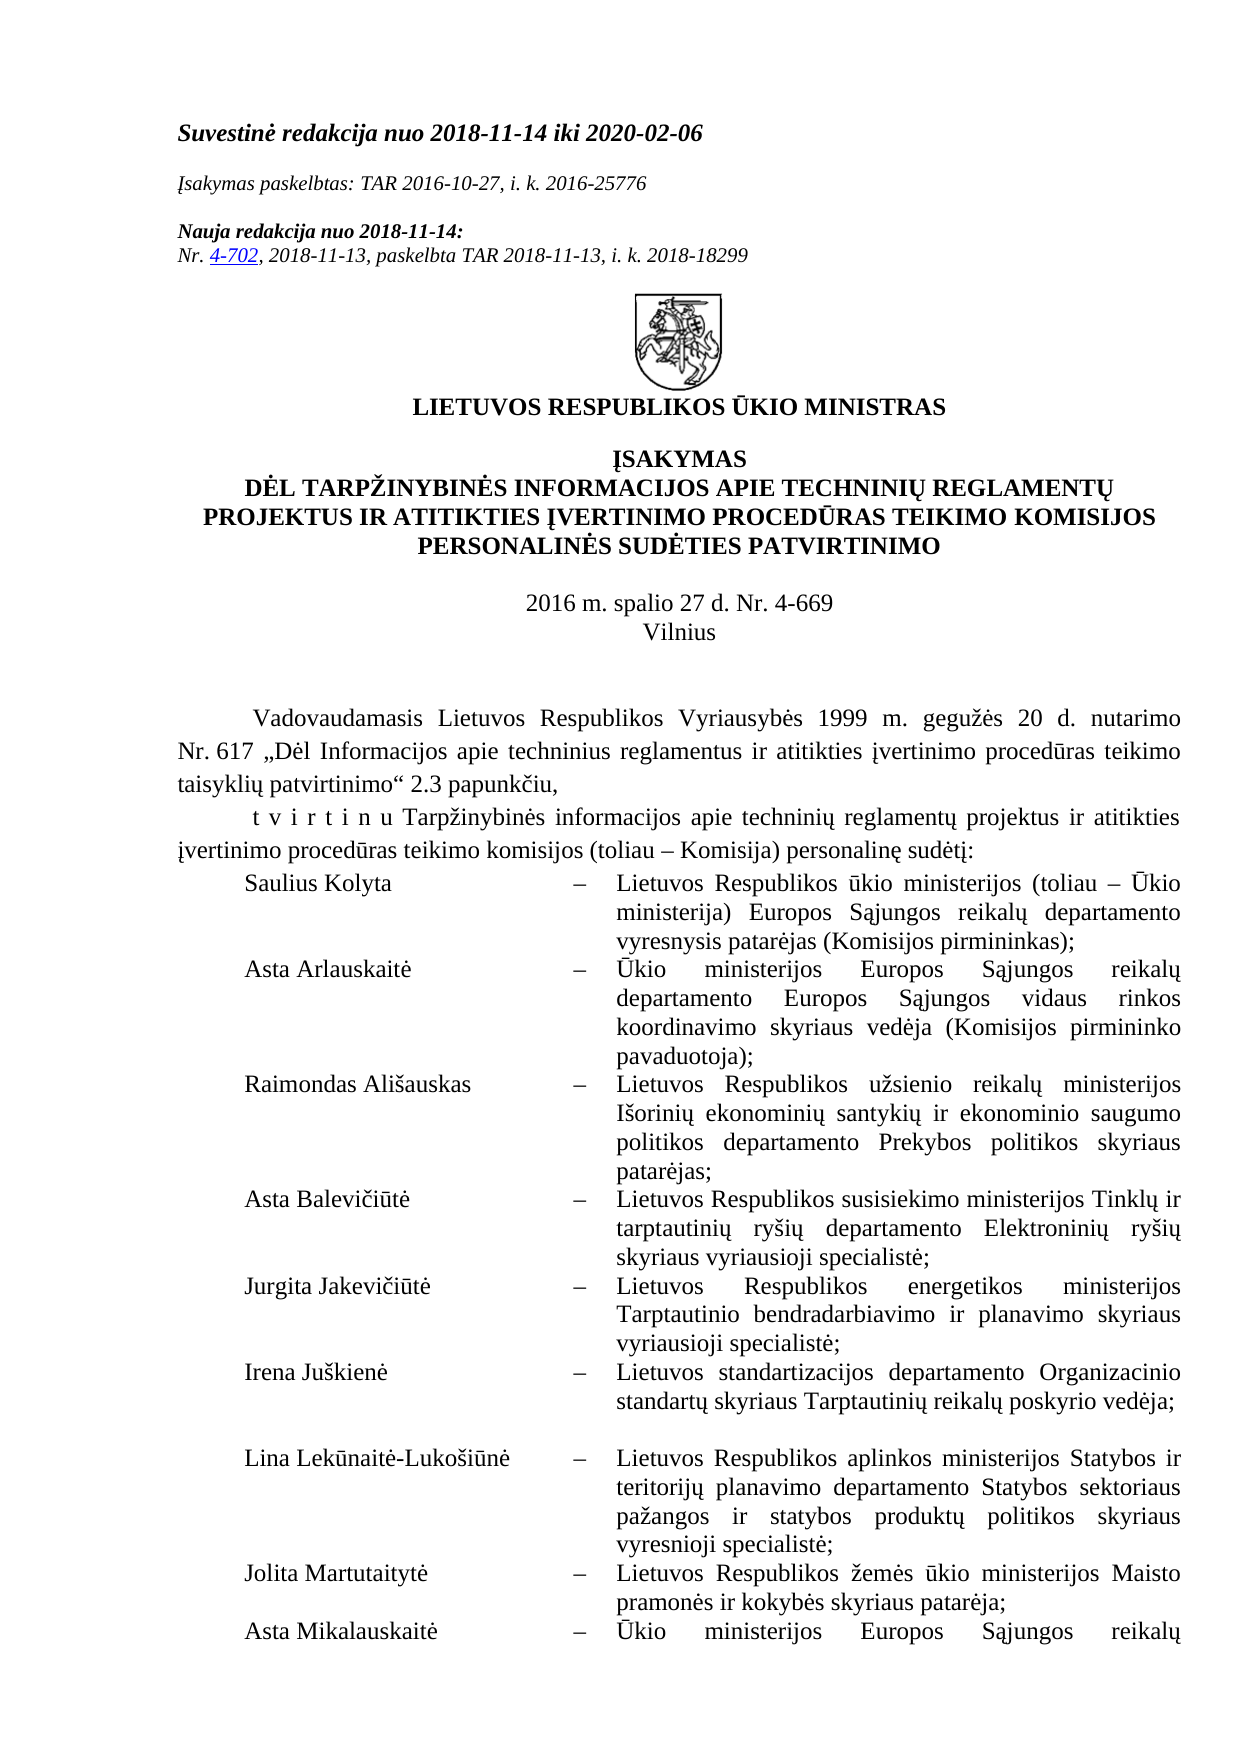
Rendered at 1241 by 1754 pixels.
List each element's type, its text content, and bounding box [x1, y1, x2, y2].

text Vadovaudamasis Lietuvos Respublikos Vyriausybės 1999 m. gegužės 20 d. nutarimo Nr. 617 „Dėl Informacijos apie techninius reglamentus ir atitikties įvertinimo procedūras teikimo taisyklių patvirtinimo“ 2.3 papunkčiu, [177, 703, 1181, 798]
table_cell Jurgita Jakevičiūtė [233, 1271, 572, 1357]
table_cell [573, 1415, 617, 1443]
table_cell Asta Balevičiūtė [233, 1185, 572, 1271]
table_cell Lietuvos Respublikos žemės ūkio ministerijos Maisto pramonės ir kokybės skyriaus patarėja; [617, 1558, 1192, 1616]
table_cell – [573, 1357, 617, 1414]
table_cell Asta Arlauskaitė [233, 955, 572, 1069]
table_cell – [573, 1271, 617, 1357]
table_cell Asta Mikalauskaitė [233, 1616, 572, 1644]
table_cell Lietuvos Respublikos aplinkos ministerijos Statybos ir teritorijų planavimo departamento Statybos sektoriaus pažangos ir statybos produktų politikos skyriaus vyresnioji specialistė; [617, 1443, 1192, 1558]
text įsakymas [177, 444, 1181, 473]
table_cell Lietuvos Respublikos susisiekimo ministerijos Tinklų ir tarptautinių ryšių departamento Elektroninių ryšių skyriaus vyriausioji specialistė; [617, 1185, 1192, 1271]
table_cell Lina Lekūnaitė-Lukošiūnė [233, 1443, 572, 1558]
table_cell Ūkio ministerijos Europos Sąjungos reikalų departamento Europos Sąjungos vidaus rinkos koordinavimo skyriaus vedėja (Komisijos pirmininko pavaduotoja); [617, 955, 1192, 1069]
table_cell – [573, 1616, 617, 1644]
table_cell Lietuvos Respublikos užsienio reikalų ministerijos Išorinių ekonominių santykių ir ekonominio saugumo politikos departamento Prekybos politikos skyriaus patarėjas; [617, 1070, 1192, 1184]
text Vilnius [177, 617, 1181, 646]
table_cell Jolita Martutaitytė [233, 1558, 572, 1616]
table_cell – [573, 1558, 617, 1616]
text LIETUVOS RESPUBLIKOS ŪKIO MINISTRAS [177, 392, 1181, 420]
table_cell Lietuvos Respublikos energetikos ministerijos Tarptautinio bendradarbiavimo ir planavimo skyriaus vyriausioji specialistė; [617, 1271, 1192, 1357]
table_cell Raimondas Ališauskas [233, 1070, 572, 1184]
text Įsakymas paskelbtas: TAR 2016-10-27, i. k. 2016-25776 [177, 171, 1181, 195]
table_header – [573, 868, 617, 954]
text Nr. 4-702, 2018-11-13, paskelbta TAR 2018-11-13, i. k. 2018-18299 [177, 243, 1181, 267]
text Nauja redakcija nuo 2018-11-14: [177, 219, 1181, 243]
table_cell Lietuvos standartizacijos departamento Organizacinio standartų skyriaus Tarptautinių reikalų poskyrio vedėja; [617, 1357, 1192, 1414]
table_cell – [573, 1443, 617, 1558]
table_cell – [573, 1185, 617, 1271]
table_header Saulius Kolyta [233, 868, 572, 954]
table_cell – [573, 955, 617, 1069]
table_cell Irena Juškienė [233, 1357, 572, 1414]
table_cell [233, 1415, 572, 1443]
text t v i r t i n u Tarpžinybinės informacijos apie techninių reglamentų projektus ir atitikties įvertinimo procedūras teikimo komisijos (toliau – Komisija) personalinę sudėtį: [177, 802, 1181, 864]
table_cell – [573, 1070, 617, 1184]
table_cell Ūkio ministerijos Europos Sąjungos reikalų [617, 1616, 1192, 1644]
table_cell [617, 1415, 1192, 1443]
text Suvestinė redakcija nuo 2018-11-14 iki 2020-02-06 [177, 118, 1181, 147]
table_header Lietuvos Respublikos ūkio ministerijos (toliau – Ūkio ministerija) Europos Sąjungos reikalų departamento vyresnysis patarėjas (Komisijos pirmininkas); [617, 868, 1192, 954]
text 2016 m. spalio 27 d. Nr. 4-669 [177, 588, 1181, 617]
text DĖL TARPŽINYBINĖS INFORMACIJOS APIE TECHNINIŲ REGLAMENTŲ PROJEKTUS IR ATITIKTIES ĮVERTINIMO PROCEDŪRAS TEIKIMO komisijos PERSONALINĖS SUDĖTIES PATVIRTINIMO [177, 473, 1181, 559]
